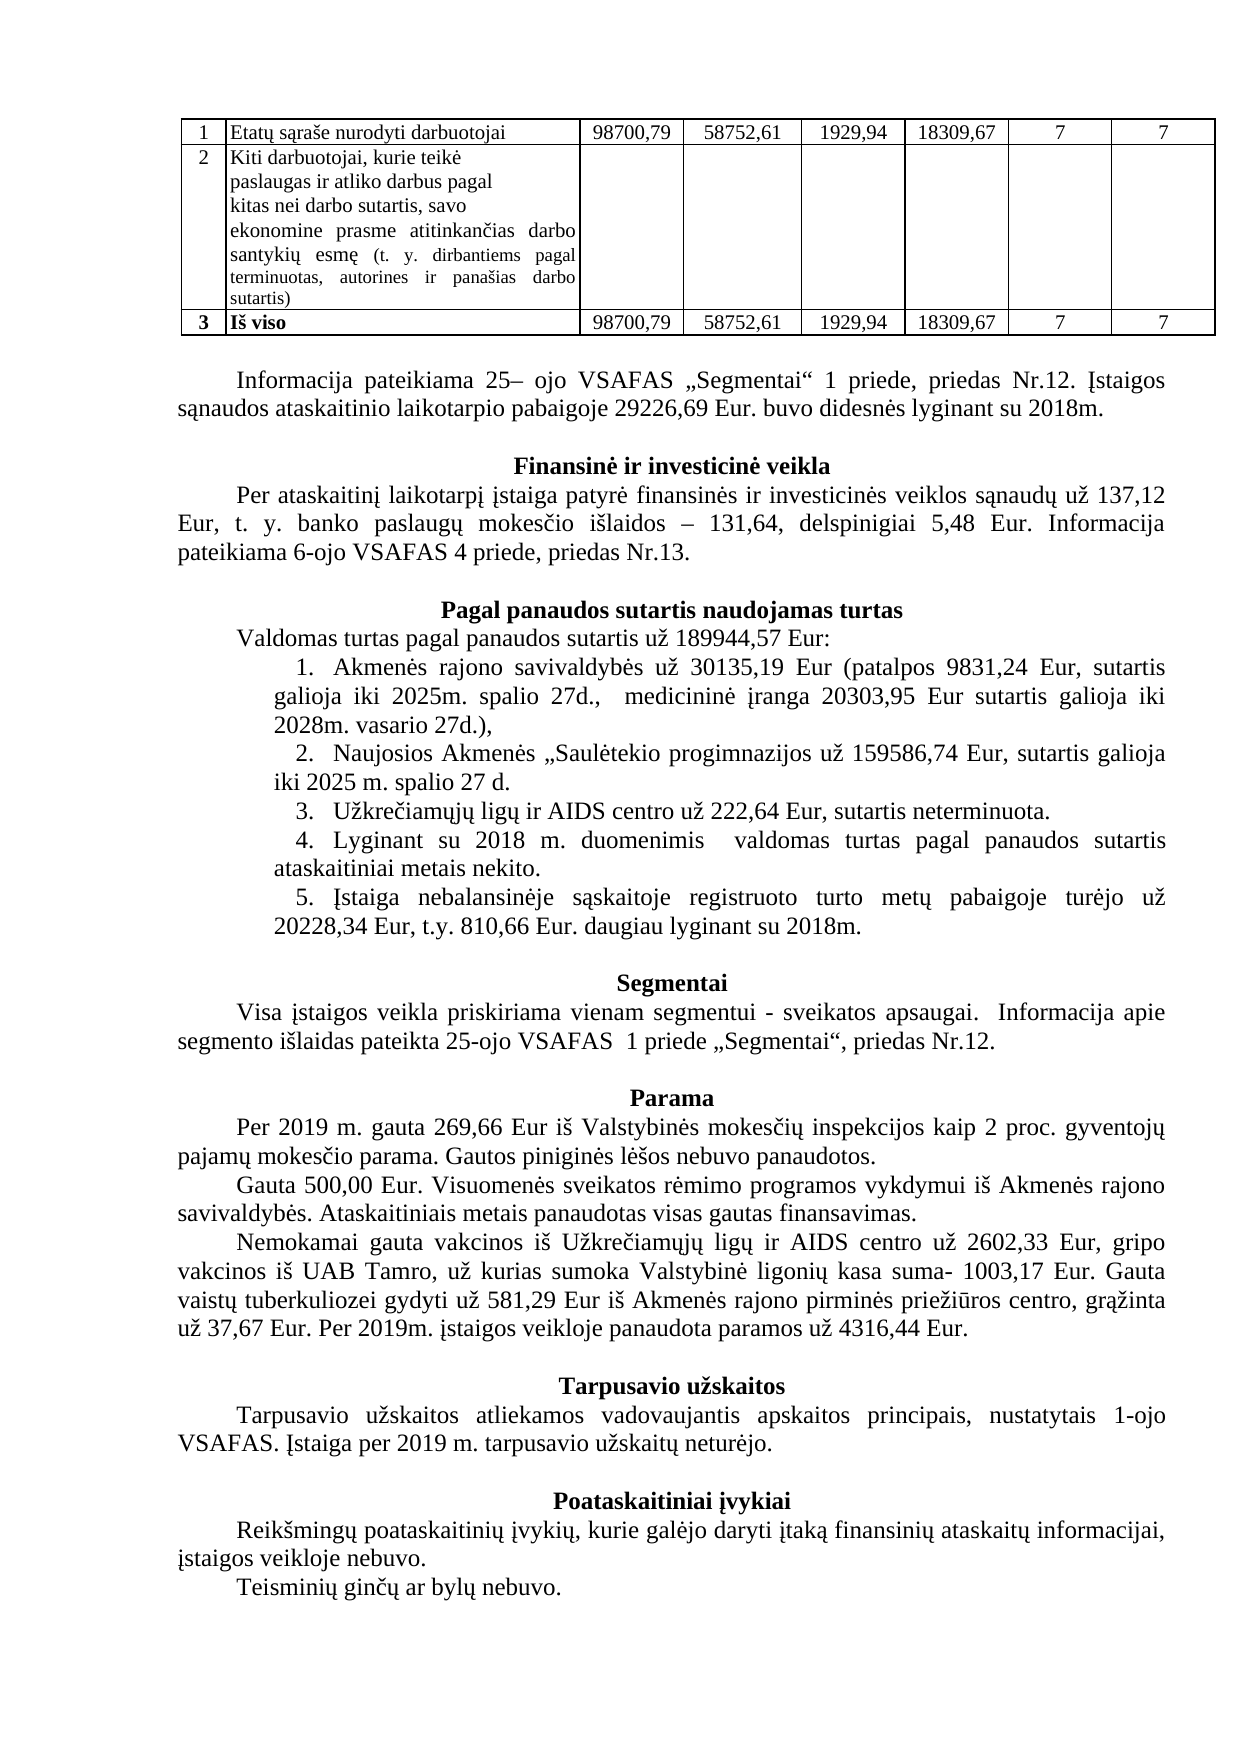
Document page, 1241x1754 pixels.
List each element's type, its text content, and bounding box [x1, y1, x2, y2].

table_cell [802, 145, 904, 169]
table_cell [1009, 221, 1111, 309]
table_cell [684, 195, 801, 221]
table_cell [906, 221, 1008, 309]
table_cell Kiti darbuotojai, kurie teikė paslaugas ir atliko darbus pagal kitas nei darbo sutartis, savo ekonomine prasme atitinkančias darbo santykių esmę (t. y. dirbantiems pagal terminuotas, autorines ir panašias darbo sutartis) [227, 145, 579, 309]
text Teisminių ginčų ar bylų nebuvo. [177, 1572, 1167, 1601]
list Lyginant su 2018 m. duomenimis valdomas turtas pagal panaudos sutartis ataskaitiniai metais nekito. [236, 825, 1167, 882]
text Pagal panaudos sutartis naudojamas turtas [177, 595, 1167, 623]
table_cell 2 [182, 145, 225, 309]
table_cell [1009, 145, 1111, 169]
table_cell [1009, 169, 1111, 195]
text Valdomas turtas pagal panaudos sutartis už 189944,57 Eur: [177, 623, 1167, 652]
text Gauta 500,00 Eur. Visuomenės sveikatos rėmimo programos vykdymui iš Akmenės rajono savivaldybės. Ataskaitiniais metais panaudotas visas gautas finansavimas. [177, 1170, 1167, 1227]
table_cell [684, 221, 801, 309]
table_cell [802, 195, 904, 221]
text Per ataskaitinį laikotarpį įstaiga patyrė finansinės ir investicinės veiklos sąnaudų už 137,12 Eur, t. y. banko paslaugų mokesčio išlaidos – 131,64, delspinigiai 5,48 Eur. Informacija pateikiama 6-ojo VSAFAS 4 priede, priedas Nr.13. [177, 480, 1167, 566]
table_cell [684, 169, 801, 195]
table_cell [1112, 145, 1214, 169]
table_cell [1009, 195, 1111, 221]
text Informacija pateikiama 25– ojo VSAFAS „Segmentai“ 1 priede, priedas Nr.12. Įstaigos sąnaudos ataskaitinio laikotarpio pabaigoje 29226,69 Eur. buvo didesnės lyginant su 2018m. [177, 365, 1167, 422]
text Poataskaitiniai įvykiai [177, 1486, 1167, 1515]
table_cell [1112, 169, 1214, 195]
table_cell 58752,61 [684, 120, 801, 144]
text Tarpusavio užskaitos atliekamos vadovaujantis apskaitos principais, nustatytais 1-ojo VSAFAS. Įstaiga per 2019 m. tarpusavio užskaitų neturėjo. [177, 1400, 1167, 1457]
text Finansinė ir investicinė veikla [177, 451, 1167, 480]
table_cell [802, 169, 904, 195]
text Visa įstaigos veikla priskiriama vienam segmentui - sveikatos apsaugai. Informacija apie segmento išlaidas pateikta 25-ojo VSAFAS 1 priede „Segmentai“, priedas Nr.12. [177, 997, 1167, 1055]
table_cell [906, 195, 1008, 221]
table_cell 1 [182, 120, 225, 144]
table_cell [802, 221, 904, 309]
list Akmenės rajono savivaldybės už 30135,19 Eur (patalpos 9831,24 Eur, sutartis galioja iki 2025m. spalio 27d., medicininė įranga 20303,95 Eur sutartis galioja iki 2028m. vasario 27d.), [236, 652, 1167, 738]
table_cell [906, 145, 1008, 169]
list Įstaiga nebalansinėje sąskaitoje registruoto turto metų pabaigoje turėjo už 20228,34 Eur, t.y. 810,66 Eur. daugiau lyginant su 2018m. [236, 882, 1167, 940]
table_cell [684, 145, 801, 169]
table_cell [581, 195, 683, 221]
text Tarpusavio užskaitos [177, 1371, 1167, 1400]
text Parama [177, 1083, 1167, 1112]
table_cell 3 [182, 310, 225, 334]
table_cell Etatų sąraše nurodyti darbuotojai [227, 120, 579, 144]
table_cell 58752,61 [684, 310, 801, 334]
table_cell [906, 169, 1008, 195]
table_cell 7 [1009, 120, 1111, 144]
text Reikšmingų poataskaitinių įvykių, kurie galėjo daryti įtaką finansinių ataskaitų informacijai, įstaigos veikloje nebuvo. [177, 1515, 1167, 1572]
table_cell 7 [1112, 310, 1214, 334]
table_cell Iš viso [227, 310, 579, 334]
table_cell 18309,67 [906, 120, 1008, 144]
table_cell 18309,67 [906, 310, 1008, 334]
list Naujosios Akmenės „Saulėtekio progimnazijos už 159586,74 Eur, sutartis galioja iki 2025 m. spalio 27 d. [236, 738, 1167, 796]
table_cell [1112, 195, 1214, 221]
table_cell [581, 169, 683, 195]
table_cell 98700,79 [581, 310, 683, 334]
table_cell 98700,79 [581, 120, 683, 144]
text Segmentai [177, 968, 1167, 997]
table_cell 7 [1009, 310, 1111, 334]
table_cell [581, 145, 683, 169]
table_cell 1929,94 [802, 310, 904, 334]
list Užkrečiamųjų ligų ir AIDS centro už 222,64 Eur, sutartis neterminuota. [236, 796, 1167, 825]
table_cell 1929,94 [802, 120, 904, 144]
table_cell 7 [1112, 120, 1214, 144]
table_cell [1112, 221, 1214, 309]
text Per 2019 m. gauta 269,66 Eur iš Valstybinės mokesčių inspekcijos kaip 2 proc. gyventojų pajamų mokesčio parama. Gautos piniginės lėšos nebuvo panaudotos. [177, 1112, 1167, 1170]
table_cell [581, 221, 683, 309]
text Nemokamai gauta vakcinos iš Užkrečiamųjų ligų ir AIDS centro už 2602,33 Eur, gripo vakcinos iš UAB Tamro, už kurias sumoka Valstybinė ligonių kasa suma- 1003,17 Eur. Gauta vaistų tuberkuliozei gydyti už 581,29 Eur iš Akmenės rajono pirminės priežiūros centro, grąžinta už 37,67 Eur. Per 2019m. įstaigos veikloje panaudota paramos už 4316,44 Eur. [177, 1227, 1167, 1342]
